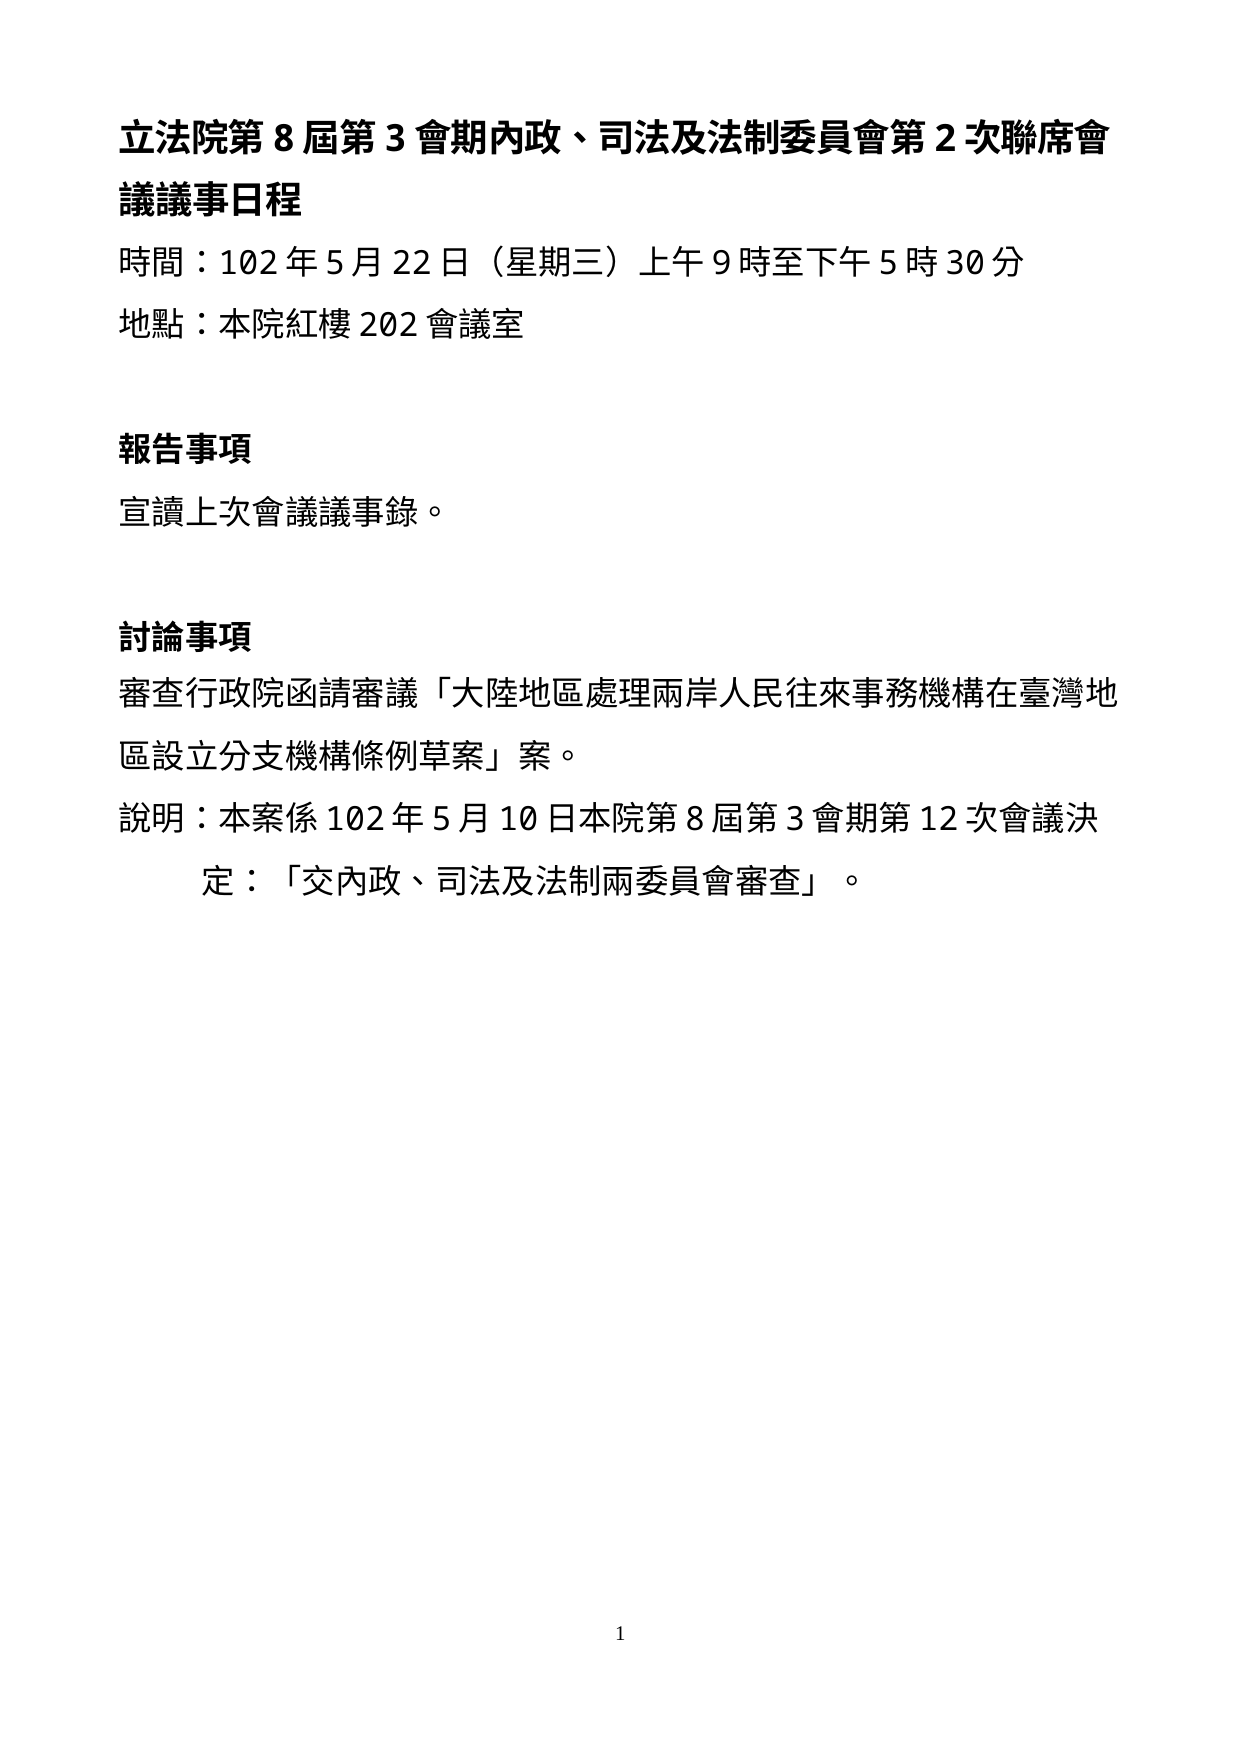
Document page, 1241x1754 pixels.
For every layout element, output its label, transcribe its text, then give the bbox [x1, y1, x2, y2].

text 地點：本院紅樓202會議室 [118, 281, 1136, 343]
text 宣讀上次會議議事錄。 [118, 468, 1136, 531]
text 討論事項 [118, 593, 1136, 656]
text 時間：102年5月22日（星期三）上午9時至下午5時30分 [118, 218, 1136, 281]
text 報告事項 [118, 406, 1136, 468]
text 立法院第8屆第3會期內政、司法及法制委員會第2次聯席會議議事日程 [118, 93, 1122, 218]
text 審查行政院函請審議「大陸地區處理兩岸人民往來事務機構在臺灣地區設立分支機構條例草案」案。 [118, 656, 1122, 781]
text 說明：本案係102年5月10日本院第8屆第3會期第12次會議決定：「交內政、司法及法制兩委員會審查」。 [118, 781, 1122, 906]
